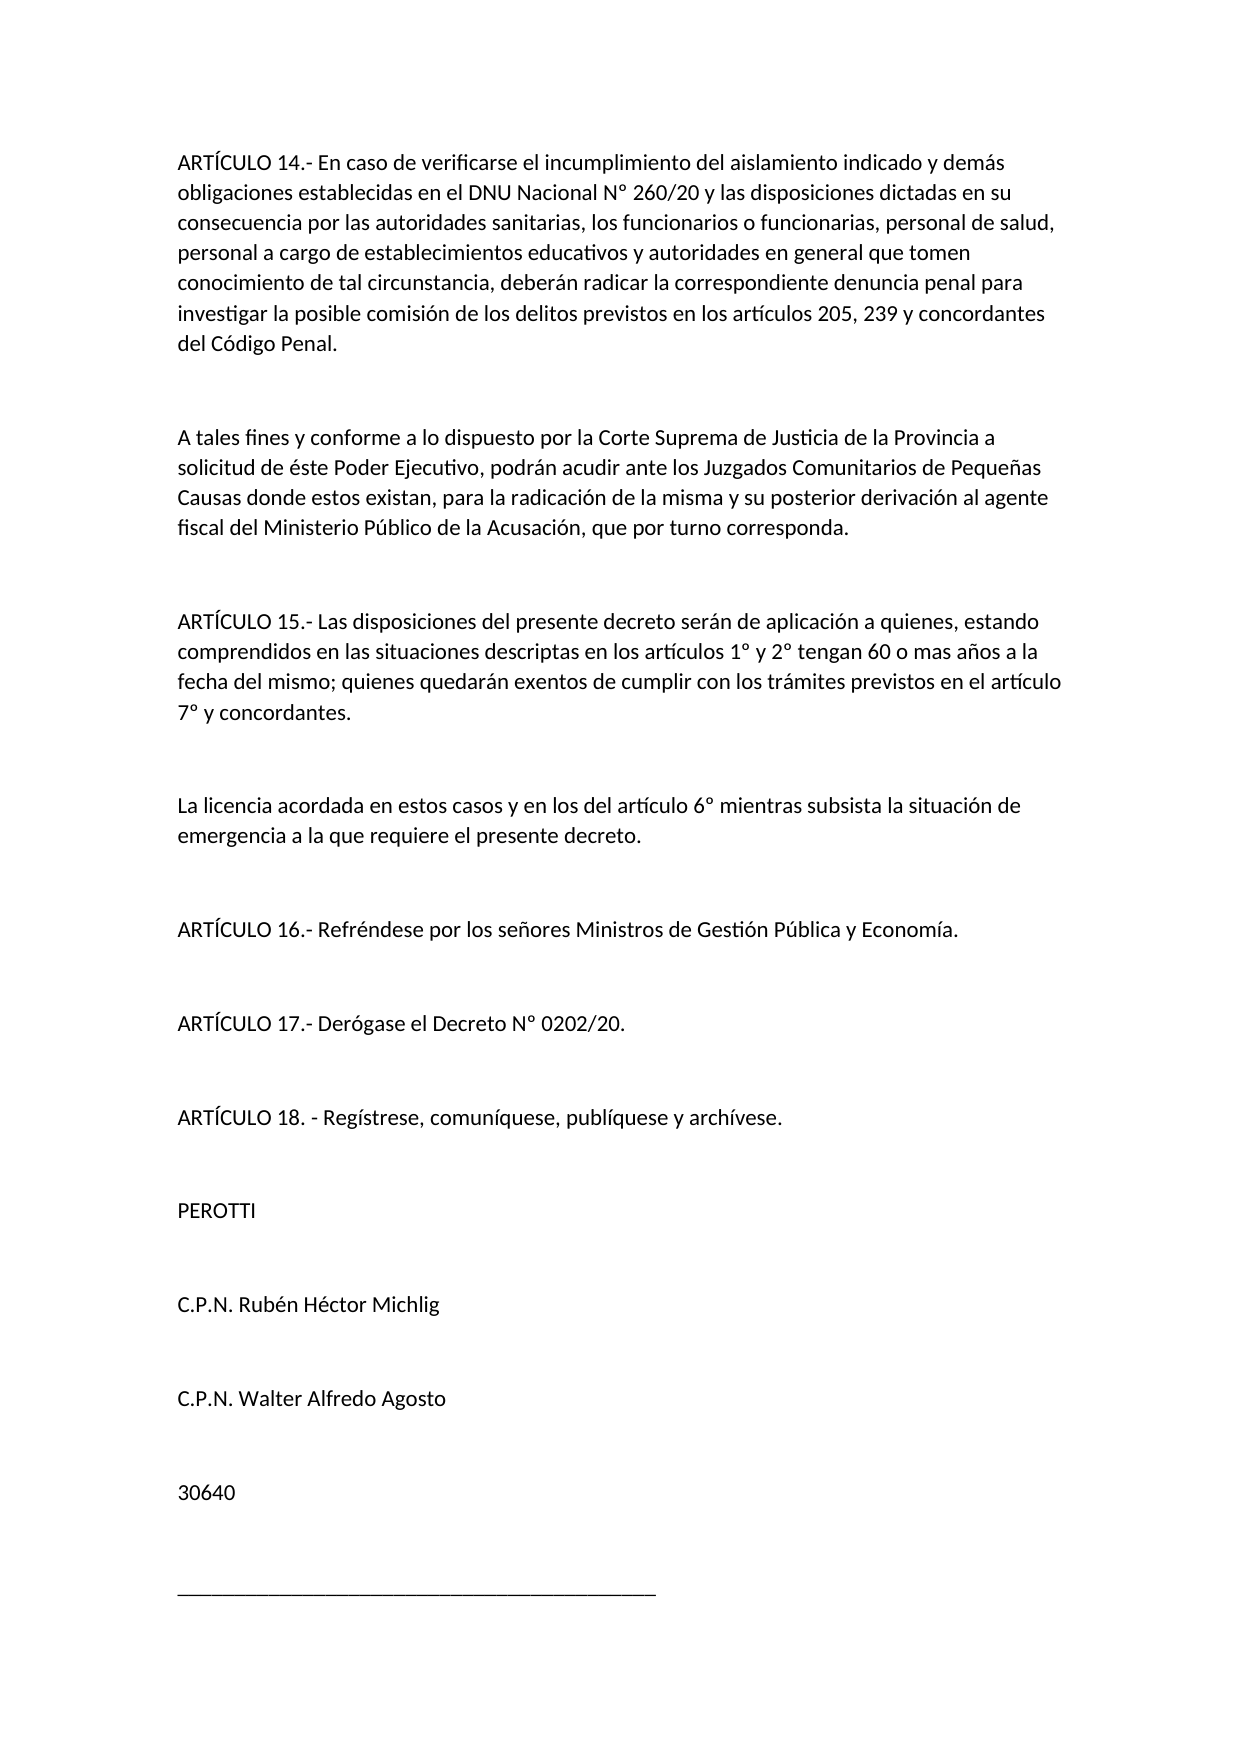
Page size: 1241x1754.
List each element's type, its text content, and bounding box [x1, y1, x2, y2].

text ARTÍCULO 16.- Refréndese por los señores Ministros de Gestión Pública y Economía. [177, 915, 1063, 943]
text PEROTTI [177, 1197, 1063, 1224]
text ARTÍCULO 14.- En caso de verificarse el incumplimiento del aislamiento indicado y demás obligaciones establecidas en el DNU Nacional Nº 260/20 y las disposiciones dictadas en su consecuencia por las autoridades sanitarias, los funcionarios o funcionarias, personal de salud, personal a cargo de establecimientos educativos y autoridades en general que tomen conocimiento de tal circunstancia, deberán radicar la correspondiente denuncia penal para investigar la posible comisión de los delitos previstos en los artículos 205, 239 y concordantes del Código Penal. [177, 148, 1063, 357]
text ARTÍCULO 17.- Derógase el Decreto Nº 0202/20. [177, 1009, 1063, 1037]
text La licencia acordada en estos casos y en los del artículo 6º mientras subsista la situación de emergencia a la que requiere el presente decreto. [177, 791, 1063, 849]
text C.P.N. Rubén Héctor Michlig [177, 1290, 1063, 1318]
text 30640 [177, 1478, 1063, 1506]
text C.P.N. Walter Alfredo Agosto [177, 1384, 1063, 1412]
text __________________________________________ [177, 1572, 1063, 1599]
text ARTÍCULO 15.- Las disposiciones del presente decreto serán de aplicación a quienes, estando comprendidos en las situaciones descriptas en los artículos 1º y 2º tengan 60 o mas años a la fecha del mismo; quienes quedarán exentos de cumplir con los trámites previstos en el artículo 7º y concordantes. [177, 607, 1063, 726]
text A tales fines y conforme a lo dispuesto por la Corte Suprema de Justicia de la Provincia a solicitud de éste Poder Ejecutivo, podrán acudir ante los Juzgados Comunitarios de Pequeñas Causas donde estos existan, para la radicación de la misma y su posterior derivación al agente fiscal del Ministerio Público de la Acusación, que por turno corresponda. [177, 423, 1063, 541]
text ARTÍCULO 18. - Regístrese, comuníquese, publíquese y archívese. [177, 1103, 1063, 1131]
